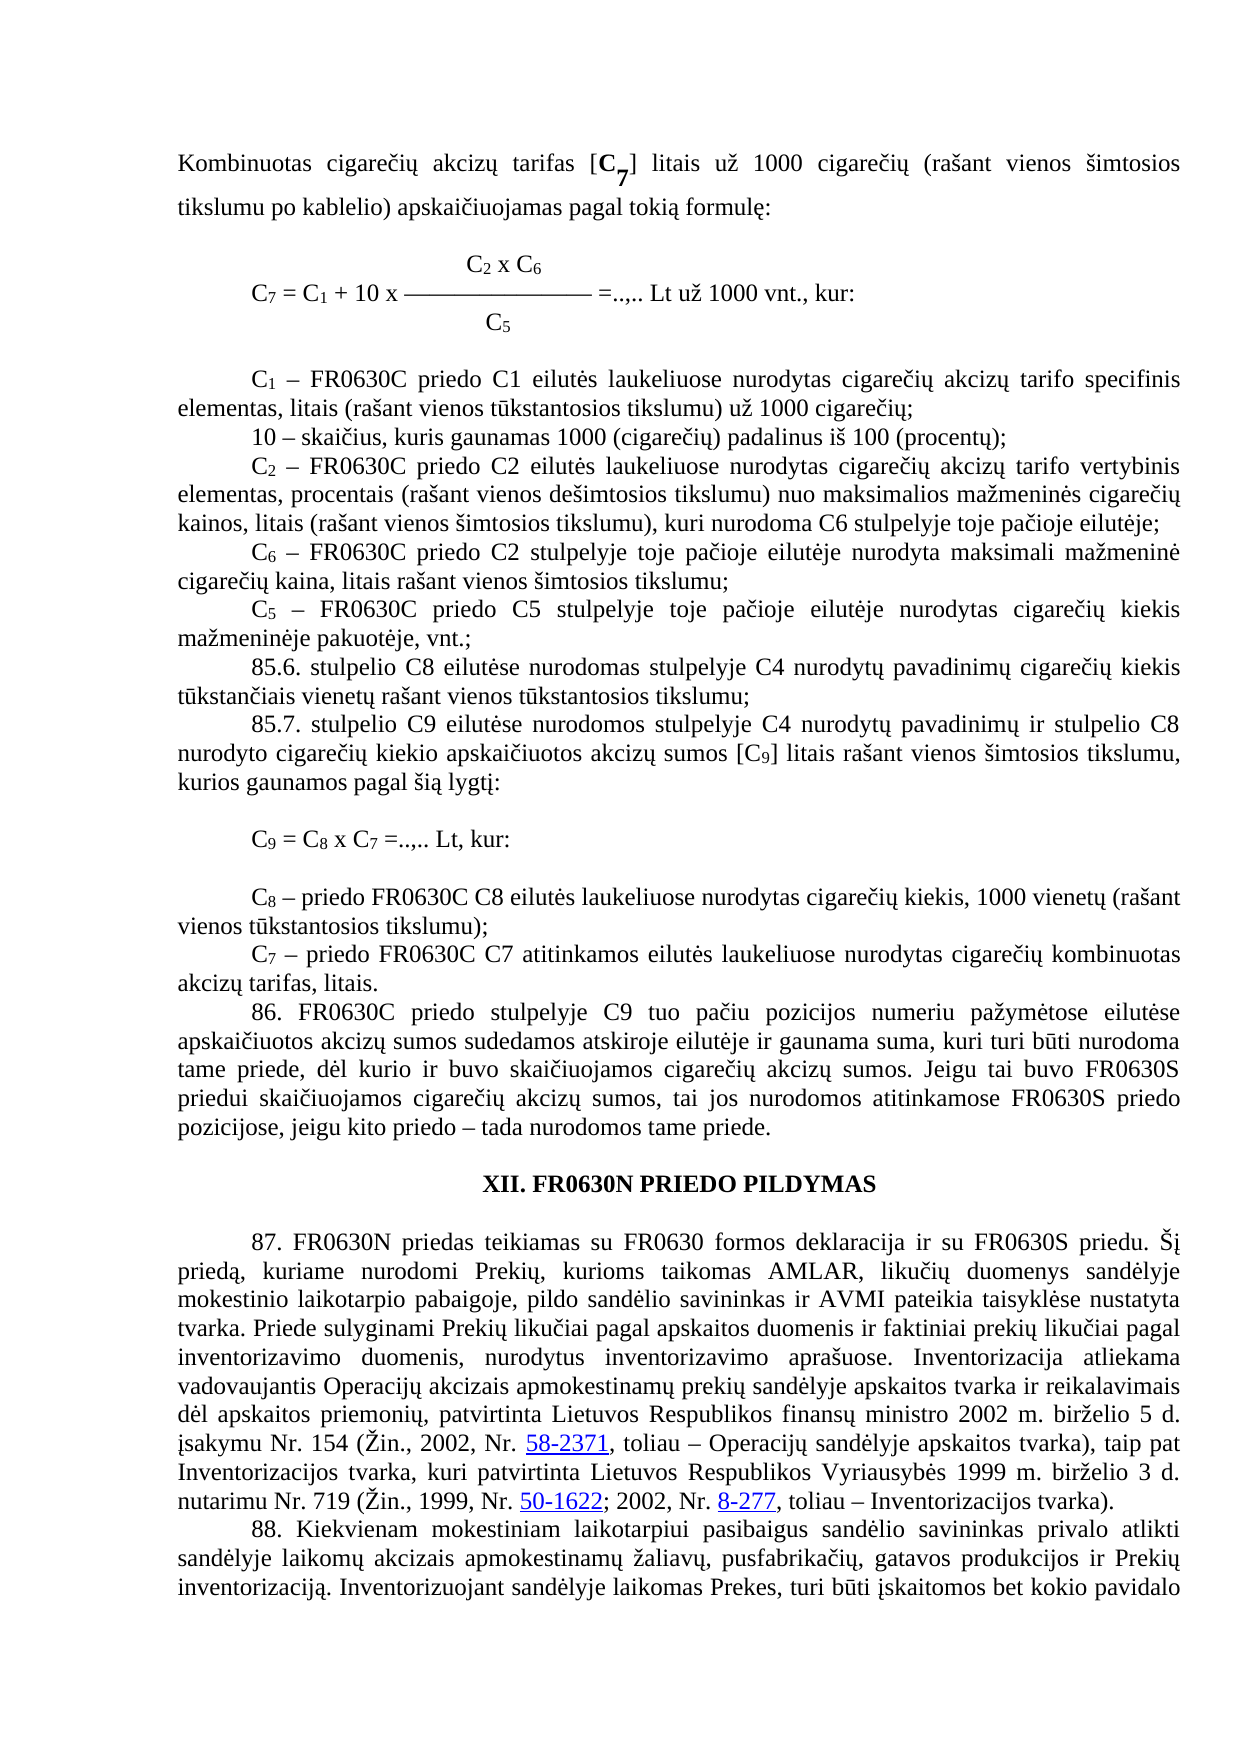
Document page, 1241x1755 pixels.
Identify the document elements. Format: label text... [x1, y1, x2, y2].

text 88. Kiekvienam mokestiniam laikotarpiui pasibaigus sandėlio savininkas privalo atlikti sandėlyje laikomų akcizais apmokestinamų žaliavų, pusfabrikačių, gatavos produkcijos ir Prekių inventorizaciją. Inventorizuojant sandėlyje laikomas Prekes, turi būti įskaitomos bet kokio pavidalo [177, 1514, 1181, 1601]
text C6 – FR0630C priedo C2 stulpelyje toje pačioje eilutėje nurodyta maksimali mažmeninė cigarečių kaina, litais rašant vienos šimtosios tikslumu; [177, 537, 1181, 594]
text 87. FR0630N priedas teikiamas su FR0630 formos deklaracija ir su FR0630S priedu. Šį priedą, kuriame nurodomi Prekių, kurioms taikomas AMLAR, likučių duomenys sandėlyje mokestinio laikotarpio pabaigoje, pildo sandėlio savininkas ir AVMI pateikia taisyklėse nustatyta tvarka. Priede sulyginami Prekių likučiai pagal apskaitos duomenis ir faktiniai prekių likučiai pagal inventorizavimo duomenis, nurodytus inventorizavimo aprašuose. Inventorizacija atliekama vadovaujantis Operacijų akcizais apmokestinamų prekių sandėlyje apskaitos tvarka ir reikalavimais dėl apskaitos priemonių, patvirtinta Lietuvos Respublikos finansų ministro 2002 m. birželio 5 d. įsakymu Nr. 154 (Žin., 2002, Nr. 58-2371, toliau – Operacijų sandėlyje apskaitos tvarka), taip pat Inventorizacijos tvarka, kuri patvirtinta Lietuvos Respublikos Vyriausybės 1999 m. birželio 3 d. nutarimu Nr. 719 (Žin., 1999, Nr. 50-1622; 2002, Nr. 8-277, toliau – Inventorizacijos tvarka). [177, 1227, 1181, 1514]
text C9 = C8 x C7 =..,.. Lt, kur: [177, 824, 1181, 853]
text 85.7. stulpelio C9 eilutėse nurodomos stulpelyje C4 nurodytų pavadinimų ir stulpelio C8 nurodyto cigarečių kiekio apskaičiuotos akcizų sumos [C9] litais rašant vienos šimtosios tikslumu, kurios gaunamos pagal šią lygtį: [177, 709, 1181, 796]
text C5 – FR0630C priedo C5 stulpelyje toje pačioje eilutėje nurodytas cigarečių kiekis mažmeninėje pakuotėje, vnt.; [177, 594, 1181, 652]
text C8 – priedo FR0630C C8 eilutės laukeliuose nurodytas cigarečių kiekis, 1000 vienetų (rašant vienos tūkstantosios tikslumu); [177, 882, 1181, 939]
text 86. FR0630C priedo stulpelyje C9 tuo pačiu pozicijos numeriu pažymėtose eilutėse apskaičiuotos akcizų sumos sudedamos atskiroje eilutėje ir gaunama suma, kuri turi būti nurodoma tame priede, dėl kurio ir buvo skaičiuojamos cigarečių akcizų sumos. Jeigu tai buvo FR0630S priedui skaičiuojamos cigarečių akcizų sumos, tai jos nurodomos atitinkamose FR0630S priedo pozicijose, jeigu kito priedo – tada nurodomos tame priede. [177, 997, 1181, 1141]
text 10 – skaičius, kuris gaunamas 1000 (cigarečių) padalinus iš 100 (procentų); [177, 422, 1181, 451]
text C2 x C6 [177, 249, 1181, 278]
text Kombinuotas cigarečių akcizų tarifas [C7] litais už 1000 cigarečių (rašant vienos šimtosios tikslumu po kablelio) apskaičiuojamas pagal tokią formulę: [177, 148, 1181, 221]
text C1 – FR0630C priedo C1 eilutės laukeliuose nurodytas cigarečių akcizų tarifo specifinis elementas, litais (rašant vienos tūkstantosios tikslumu) už 1000 cigarečių; [177, 364, 1181, 422]
text C7 = C1 + 10 x ———–––——— =..,.. Lt už 1000 vnt., kur: [177, 278, 1181, 307]
text 85.6. stulpelio C8 eilutėse nurodomas stulpelyje C4 nurodytų pavadinimų cigarečių kiekis tūkstančiais vienetų rašant vienos tūkstantosios tikslumu; [177, 652, 1181, 709]
text C2 – FR0630C priedo C2 eilutės laukeliuose nurodytas cigarečių akcizų tarifo vertybinis elementas, procentais (rašant vienos dešimtosios tikslumu) nuo maksimalios mažmeninės cigarečių kainos, litais (rašant vienos šimtosios tikslumu), kuri nurodoma C6 stulpelyje toje pačioje eilutėje; [177, 451, 1181, 537]
text C7 – priedo FR0630C C7 atitinkamos eilutės laukeliuose nurodytas cigarečių kombinuotas akcizų tarifas, litais. [177, 939, 1181, 997]
text XII. FR0630N PRIEDO PILDYMAS [177, 1169, 1181, 1198]
text C5 [177, 307, 1181, 336]
